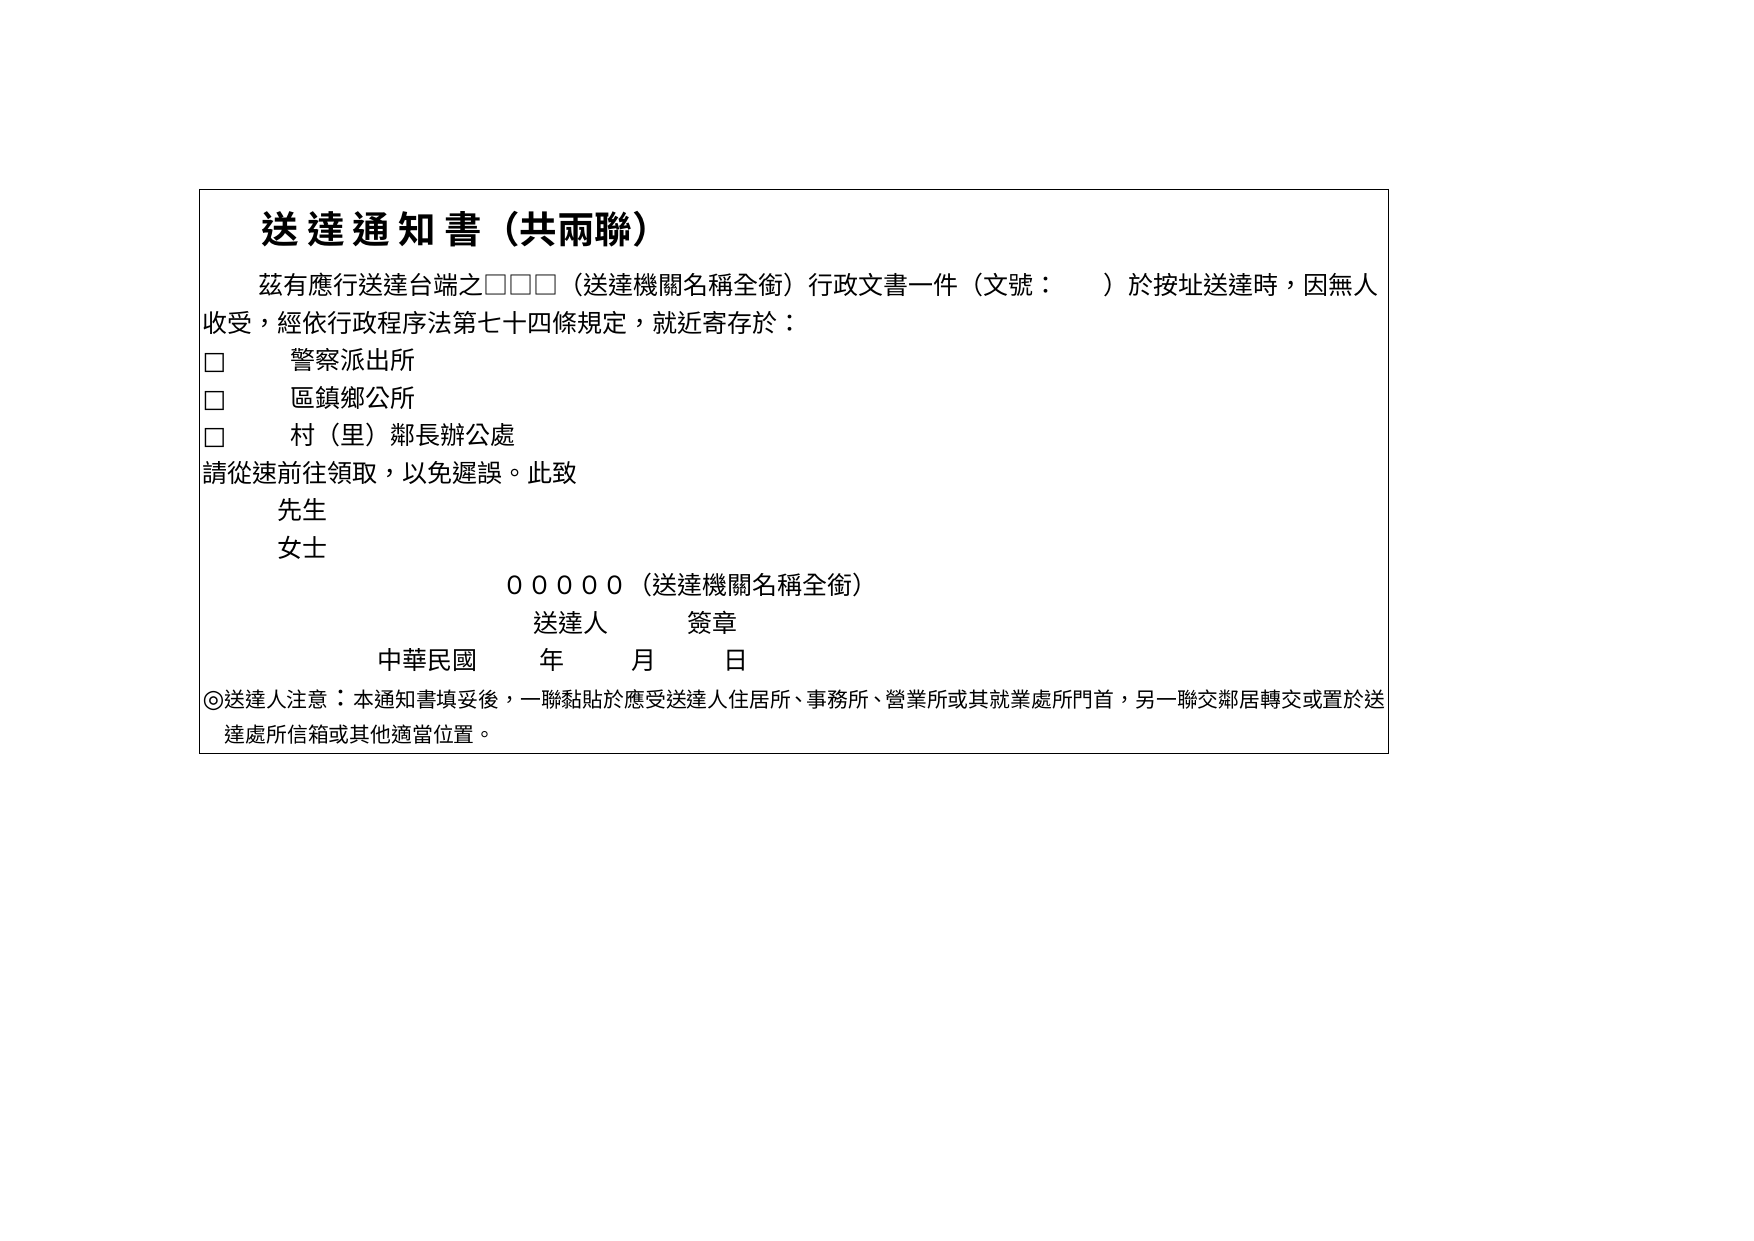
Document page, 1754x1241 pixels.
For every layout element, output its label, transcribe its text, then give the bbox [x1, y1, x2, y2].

table_header 送 達 通 知 書（共兩聯） 茲有應行送達台端之□□□（送達機關名稱全銜）行政文書一件（文號： ）於按址送達時，因無人收受，經依行政程序法第七十四條規定，就近寄存於： 警察派出所 區鎮鄉公所 村（里）鄰長辦公處 請從速前往領取，以免遲誤。此致 先生 女士 ０００００（送達機關名稱全銜） 送達人 簽章 中華民國 年 月 日 ◎送達人注意：本通知書填妥後，一聯黏貼於應受送達人住居所、事務所、營業所或其就業處所門首，另一聯交鄰居轉交或置於送達處所信箱或其他適當位置。 [200, 190, 1388, 752]
